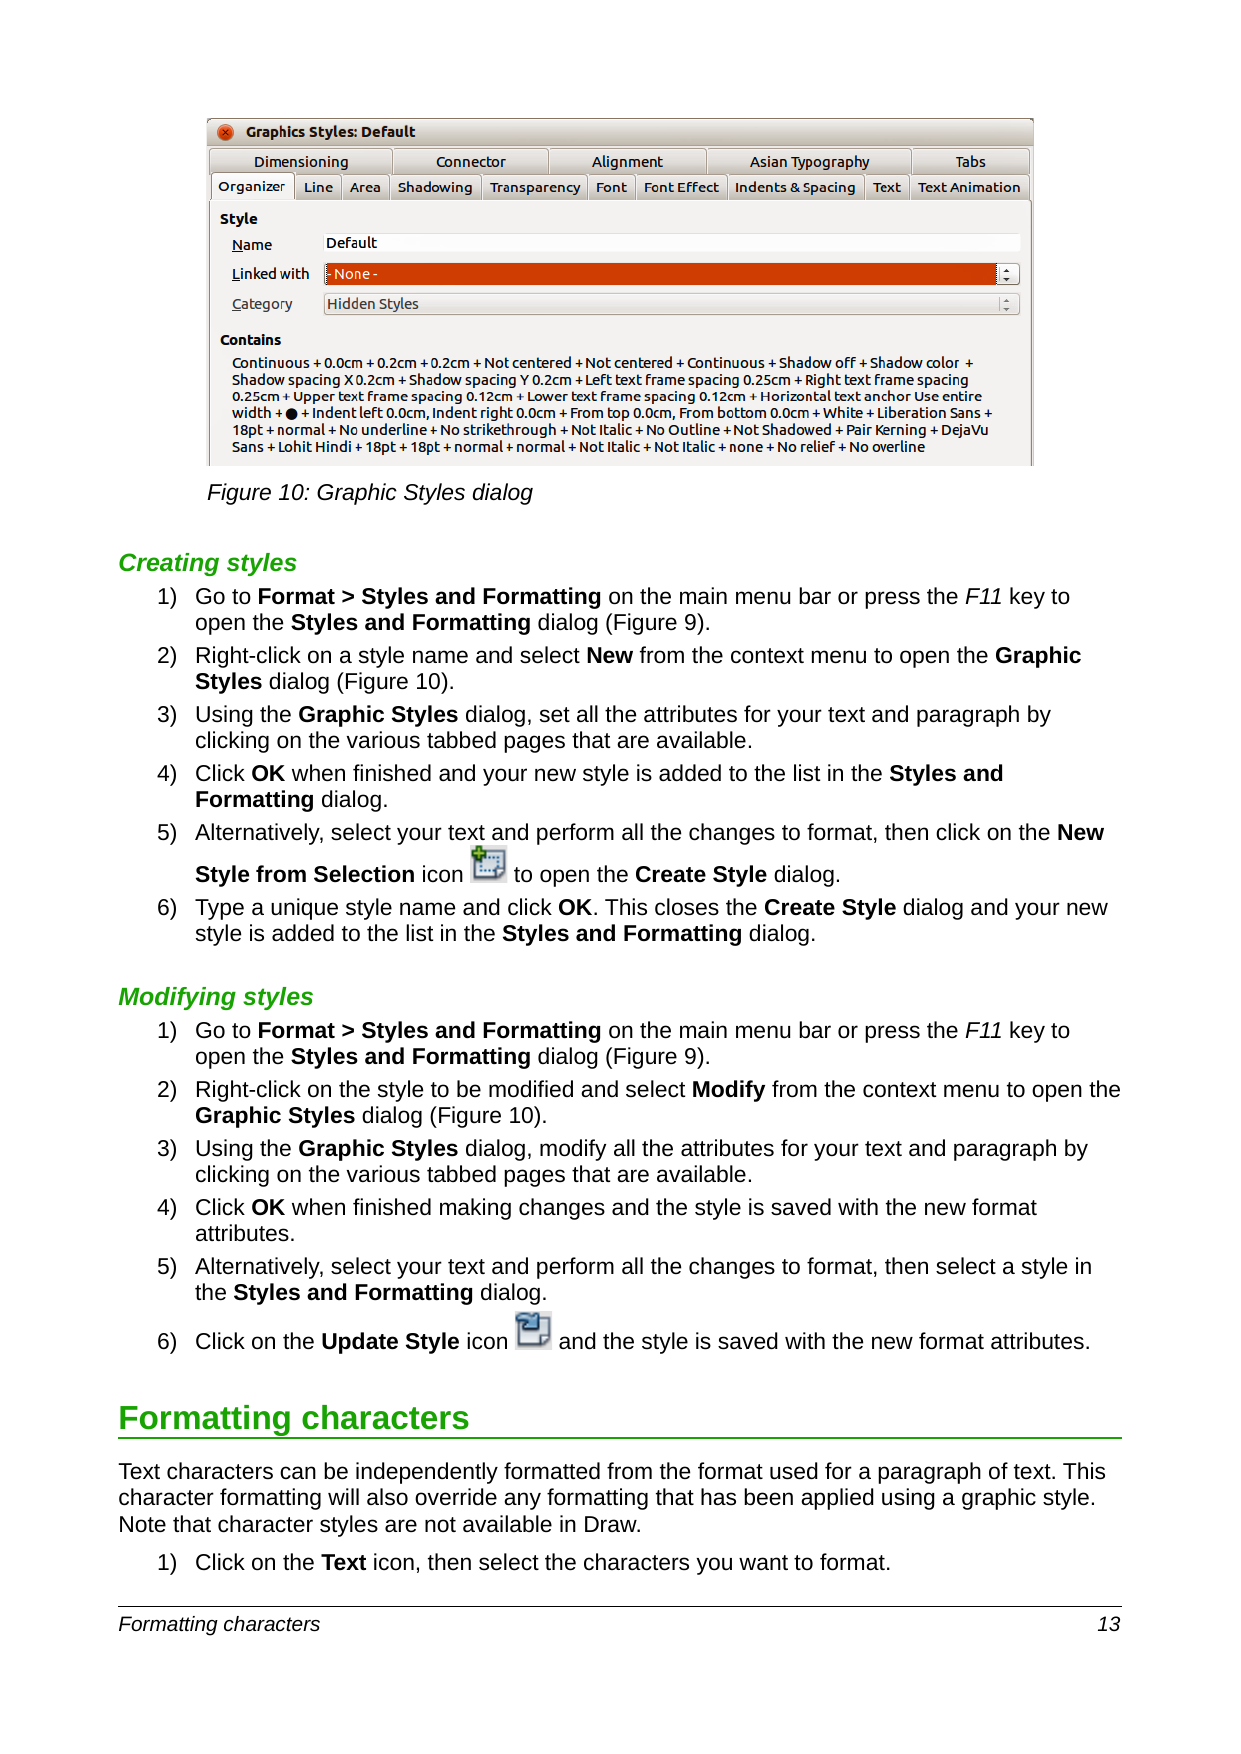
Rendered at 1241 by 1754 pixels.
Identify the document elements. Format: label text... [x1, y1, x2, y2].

list Click on the Update Style icon and the style is saved with the new format attributes. [177, 1312, 1122, 1354]
subtitle Creating styles [118, 548, 1122, 576]
list Alternatively, select your text and perform all the changes to format, then click on the New Style from Selection icon to open the Create Style dialog. [177, 819, 1122, 887]
list Go to Format > Styles and Formatting on the main menu bar or press the F11 key to open the Styles and Formatting dialog (Figure 9). [177, 1017, 1122, 1070]
picture [514, 1311, 553, 1350]
list Right-click on the style to be modified and select Modify from the context menu to open the Graphic Styles dialog (Figure 10). [177, 1076, 1122, 1129]
list Type a unique style name and click OK. This closes the Create Style dialog and your new style is added to the list in the Styles and Formatting dialog. [177, 893, 1122, 946]
subtitle Modifying styles [118, 982, 1122, 1011]
list Alternatively, select your text and perform all the changes to format, then select a style in the Styles and Formatting dialog. [177, 1253, 1122, 1306]
list Using the Graphic Styles dialog, set all the attributes for your text and paragraph by clicking on the various tabbed pages that are available. [177, 701, 1122, 753]
subtitle Formatting characters [118, 1398, 1122, 1437]
list Right-click on a style name and select New from the context menu to open the Graphic Styles dialog (Figure 10). [177, 642, 1122, 694]
list Click OK when finished making changes and the style is saved with the new format attributes. [177, 1194, 1122, 1247]
list Click on the Text icon, then select the characters you want to format. [177, 1549, 1122, 1576]
picture [470, 845, 508, 883]
picture [206, 118, 1034, 466]
text Text characters can be independently formatted from the format used for a paragraph of text. This character formatting will also override any formatting that has been applied using a graphic style. Note that character styles are not available in Draw. [118, 1458, 1122, 1537]
list Go to Format > Styles and Formatting on the main menu bar or press the F11 key to open the Styles and Formatting dialog (Figure 9). [177, 583, 1122, 636]
text Figure 10: Graphic Styles dialog [207, 478, 1033, 505]
list Click OK when finished and your new style is added to the list in the Styles and Formatting dialog. [177, 760, 1122, 812]
list Using the Graphic Styles dialog, modify all the attributes for your text and paragraph by clicking on the various tabbed pages that are available. [177, 1135, 1122, 1188]
